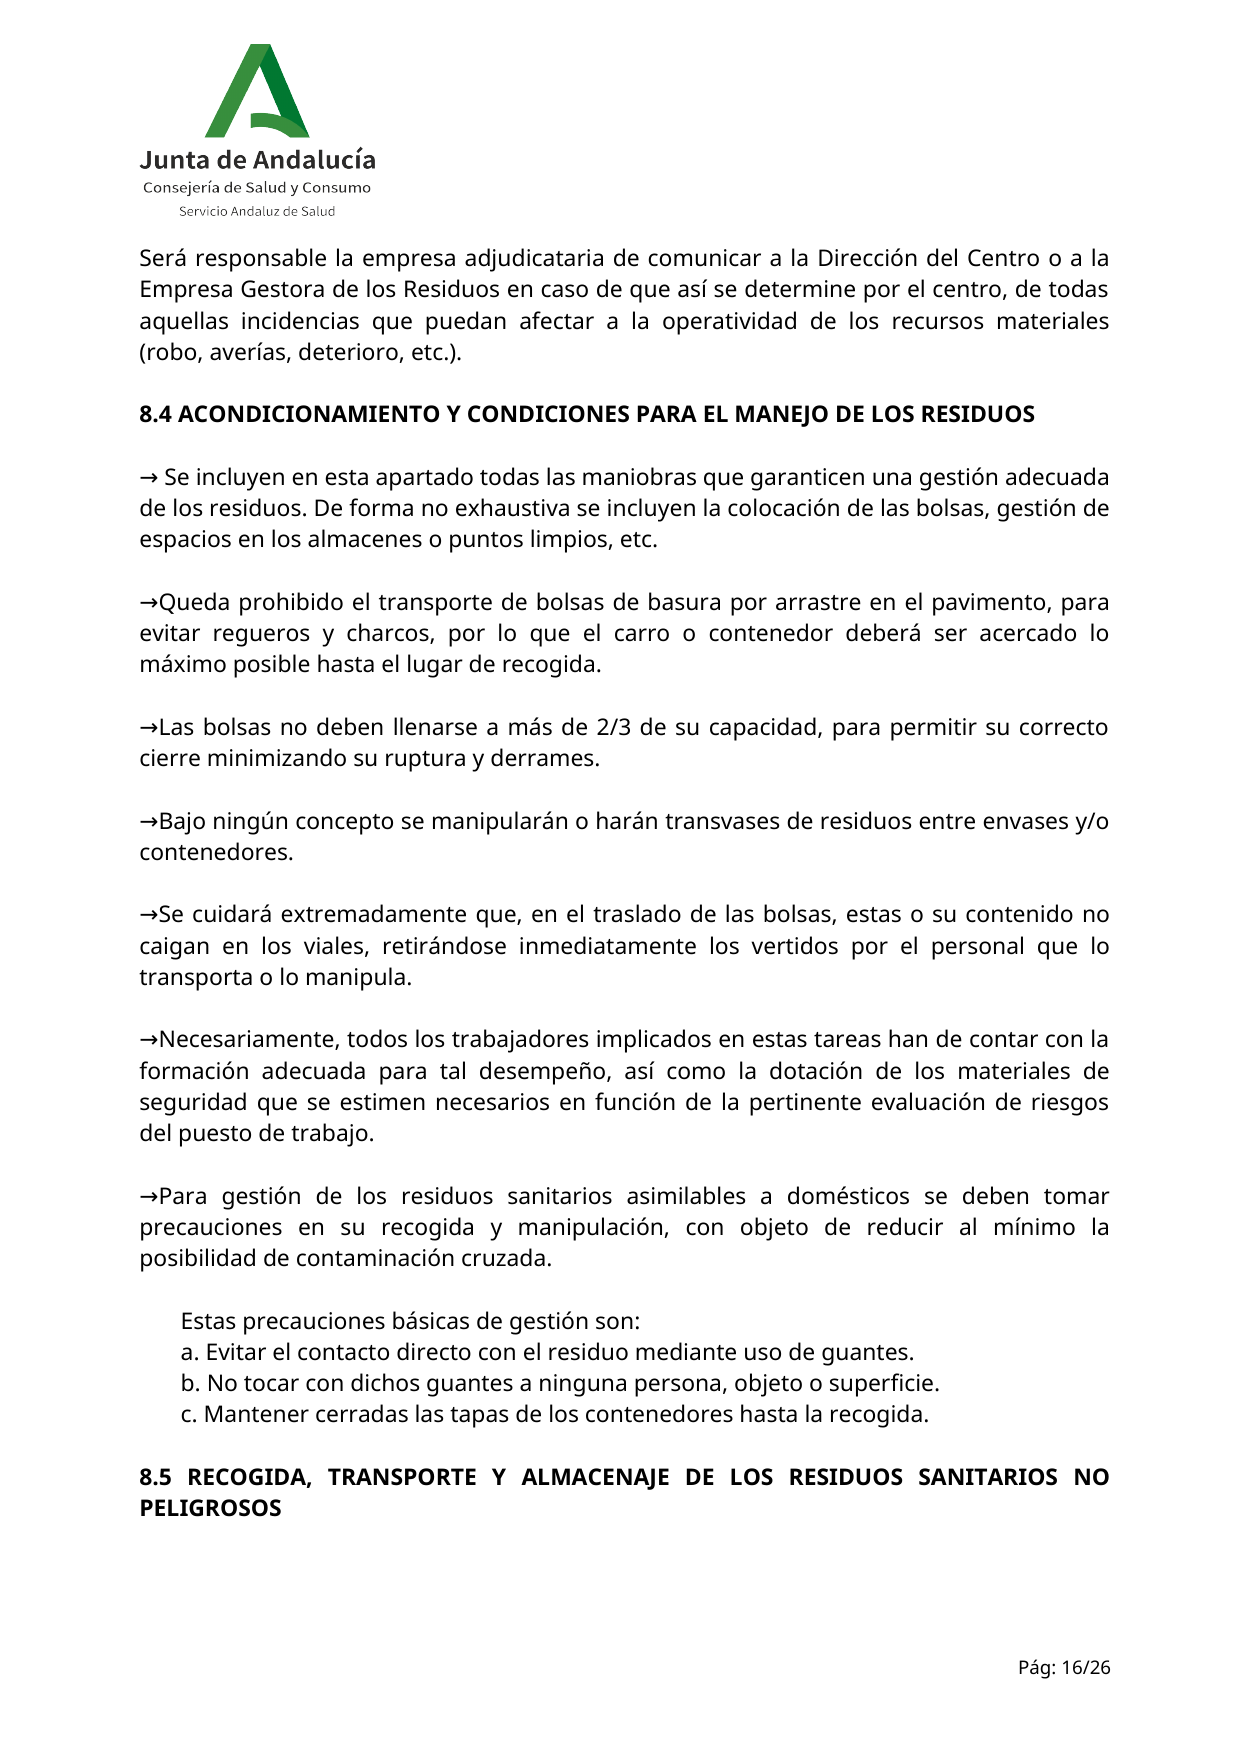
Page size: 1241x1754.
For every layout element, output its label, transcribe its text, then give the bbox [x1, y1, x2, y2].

text 8.4 ACONDICIONAMIENTO Y CONDICIONES PARA EL MANEJO DE LOS RESIDUOS [139, 398, 1111, 430]
text →Se cuidará extremadamente que, en el traslado de las bolsas, estas o su contenido no caigan en los viales, retirándose inmediatamente los vertidos por el personal que lo transporta o lo manipula. [139, 898, 1111, 992]
picture [139, 44, 375, 216]
text b. No tocar con dichos guantes a ninguna persona, objeto o superficie. [139, 1367, 1111, 1398]
text → Se incluyen en esta apartado todas las maniobras que garanticen una gestión adecuada de los residuos. De forma no exhaustiva se incluyen la colocación de las bolsas, gestión de espacios en los almacenes o puntos limpios, etc. [139, 461, 1111, 555]
text Será responsable la empresa adjudicataria de comunicar a la Dirección del Centro o a la Empresa Gestora de los Residuos en caso de que así se determine por el centro, de todas aquellas incidencias que puedan afectar a la operatividad de los recursos materiales (robo, averías, deterioro, etc.). [139, 242, 1111, 367]
text →Queda prohibido el transporte de bolsas de basura por arrastre en el pavimento, para evitar regueros y charcos, por lo que el carro o contenedor deberá ser acercado lo máximo posible hasta el lugar de recogida. [139, 586, 1111, 680]
text →Necesariamente, todos los trabajadores implicados en estas tareas han de contar con la formación adecuada para tal desempeño, así como la dotación de los materiales de seguridad que se estimen necesarios en función de la pertinente evaluación de riesgos del puesto de trabajo. [139, 1023, 1111, 1148]
text Estas precauciones básicas de gestión son: [139, 1305, 1111, 1336]
text 8.5 RECOGIDA, TRANSPORTE Y ALMACENAJE DE LOS RESIDUOS SANITARIOS NO PELIGROSOS [139, 1461, 1111, 1523]
text →Las bolsas no deben llenarse a más de 2/3 de su capacidad, para permitir su correcto cierre minimizando su ruptura y derrames. [139, 711, 1111, 773]
text a. Evitar el contacto directo con el residuo mediante uso de guantes. [139, 1336, 1111, 1367]
text →Para gestión de los residuos sanitarios asimilables a domésticos se deben tomar precauciones en su recogida y manipulación, con objeto de reducir al mínimo la posibilidad de contaminación cruzada. [139, 1180, 1111, 1273]
text →Bajo ningún concepto se manipularán o harán transvases de residuos entre envases y/o contenedores. [139, 805, 1111, 867]
text c. Mantener cerradas las tapas de los contenedores hasta la recogida. [139, 1398, 1111, 1430]
